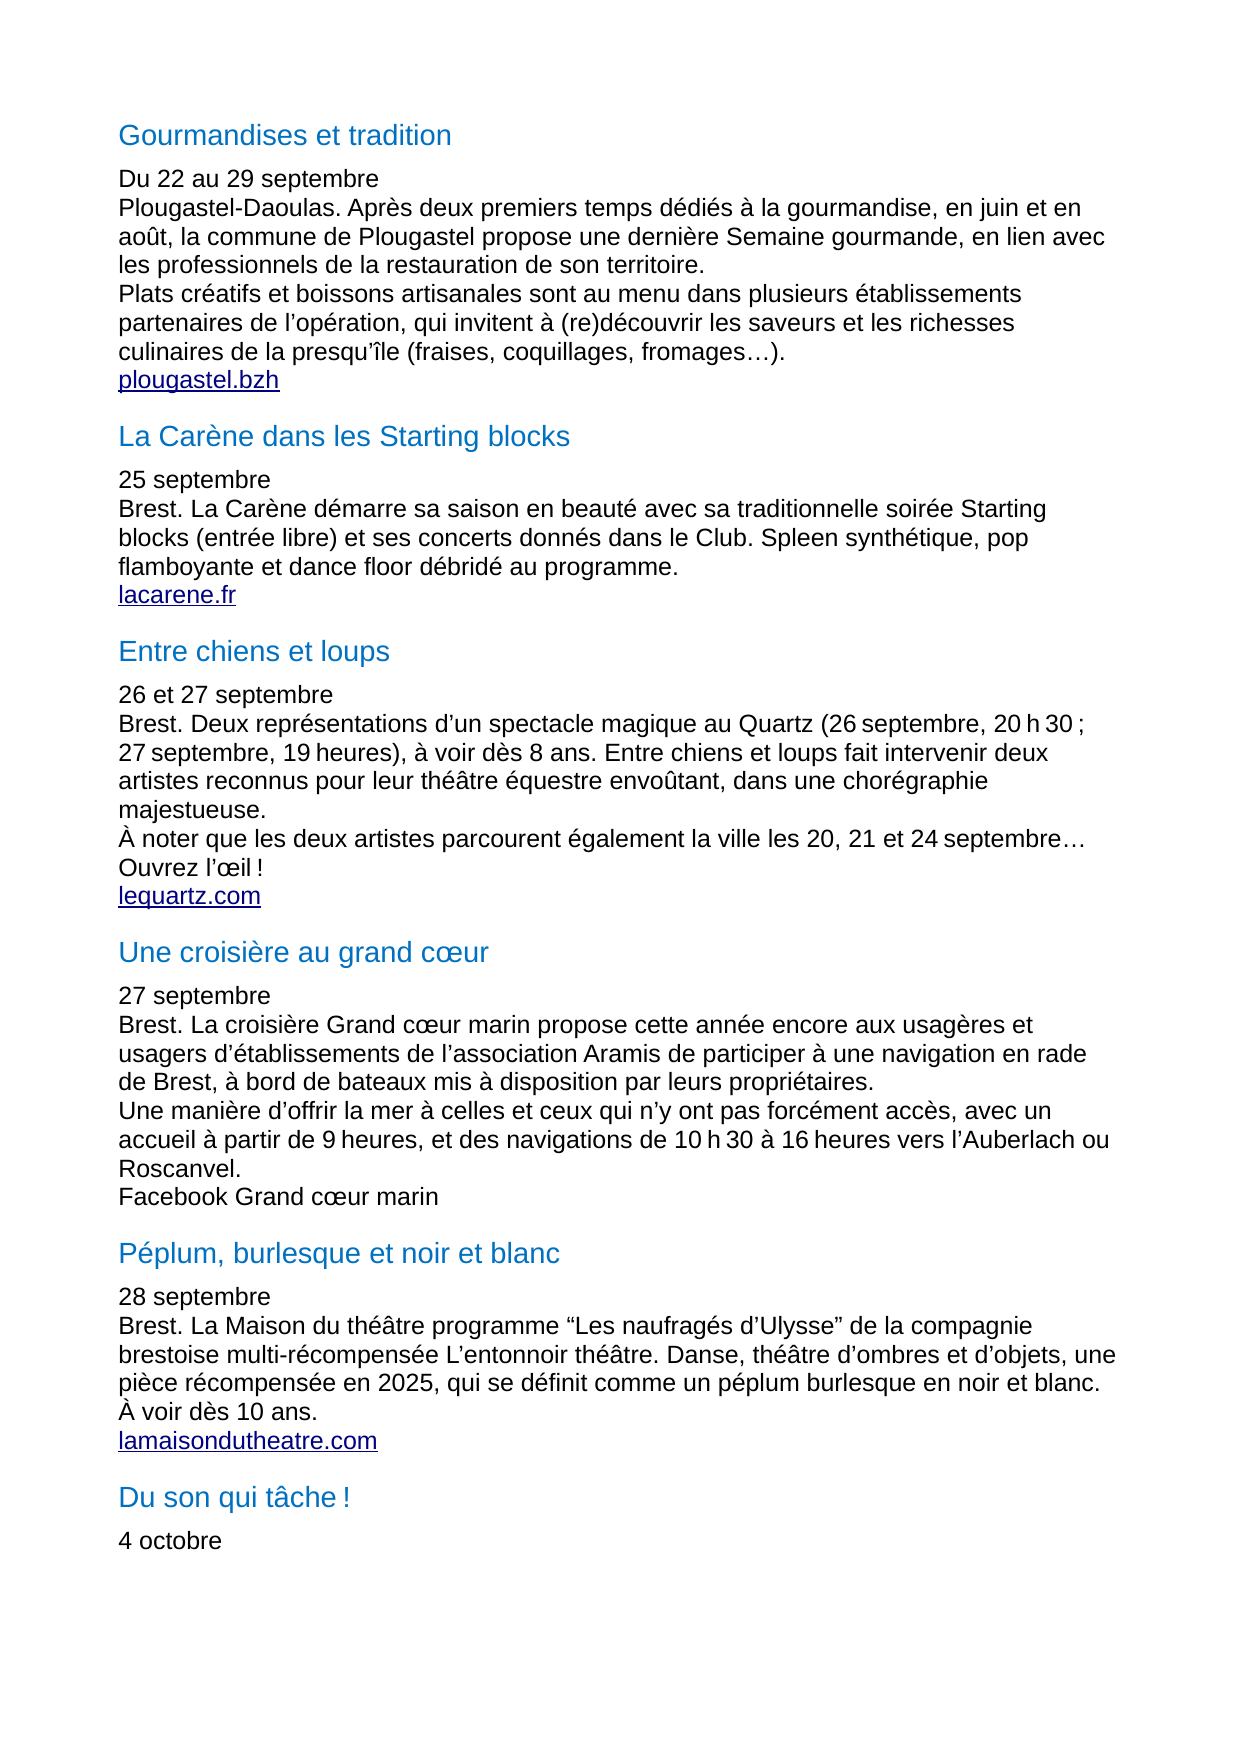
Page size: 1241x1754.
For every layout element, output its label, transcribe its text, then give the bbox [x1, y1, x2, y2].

text Plats créatifs et boissons artisanales sont au menu dans plusieurs établissements partenaires de l’opération, qui invitent à (re)découvrir les saveurs et les richesses culinaires de la presqu’île (fraises, coquillages, fromages…). [118, 279, 1122, 365]
subtitle Péplum, burlesque et noir et blanc [118, 1236, 1122, 1269]
text Plougastel-Daoulas. Après deux premiers temps dédiés à la gourmandise, en juin et en août, la commune de Plougastel propose une dernière Semaine gourmande, en lien avec les professionnels de la restauration de son territoire. [118, 193, 1122, 279]
subtitle Entre chiens et loups [118, 634, 1122, 667]
text plougastel.bzh [118, 365, 1122, 394]
text Brest. La Carène démarre sa saison en beauté avec sa traditionnelle soirée Starting blocks (entrée libre) et ses concerts donnés dans le Club. Spleen synthétique, pop flamboyante et dance floor débridé au programme. [118, 494, 1122, 580]
text lequartz.com [118, 881, 1122, 910]
text Brest. La Maison du théâtre programme “Les naufragés d’Ulysse” de la compagnie brestoise multi-récompensée L’entonnoir théâtre. Danse, théâtre d’ombres et d’objets, une pièce récompensée en 2025, qui se définit comme un péplum burlesque en noir et blanc. À voir dès 10 ans. [118, 1311, 1122, 1426]
text Facebook Grand cœur marin [118, 1182, 1122, 1211]
text Une manière d’offrir la mer à celles et ceux qui n’y ont pas forcément accès, avec un accueil à partir de 9 heures, et des navigations de 10 h 30 à 16 heures vers l’Auberlach ou Roscanvel. [118, 1096, 1122, 1182]
text 4 octobre [118, 1526, 1122, 1554]
text 27 septembre [118, 981, 1122, 1010]
text lacarene.fr [118, 580, 1122, 609]
text Brest. Deux représentations d’un spectacle magique au Quartz (26 septembre, 20 h 30 ; 27 septembre, 19 heures), à voir dès 8 ans. Entre chiens et loups fait intervenir deux artistes reconnus pour leur théâtre équestre envoûtant, dans une chorégraphie majestueuse. [118, 709, 1122, 824]
subtitle La Carène dans les Starting blocks [118, 419, 1122, 453]
text Brest. La croisière Grand cœur marin propose cette année encore aux usagères et usagers d’établissements de l’association Aramis de participer à une navigation en rade de Brest, à bord de bateaux mis à disposition par leurs propriétaires. [118, 1010, 1122, 1096]
text lamaisondutheatre.com [118, 1426, 1122, 1454]
subtitle Gourmandises et tradition [118, 118, 1122, 152]
text 28 septembre [118, 1282, 1122, 1311]
text À noter que les deux artistes parcourent également la ville les 20, 21 et 24 septembre… Ouvrez l’œil ! [118, 824, 1122, 881]
text Du 22 au 29 septembre [118, 164, 1122, 193]
subtitle Du son qui tâche ! [118, 1479, 1122, 1513]
text 25 septembre [118, 465, 1122, 494]
subtitle Une croisière au grand cœur [118, 935, 1122, 968]
text 26 et 27 septembre [118, 680, 1122, 709]
